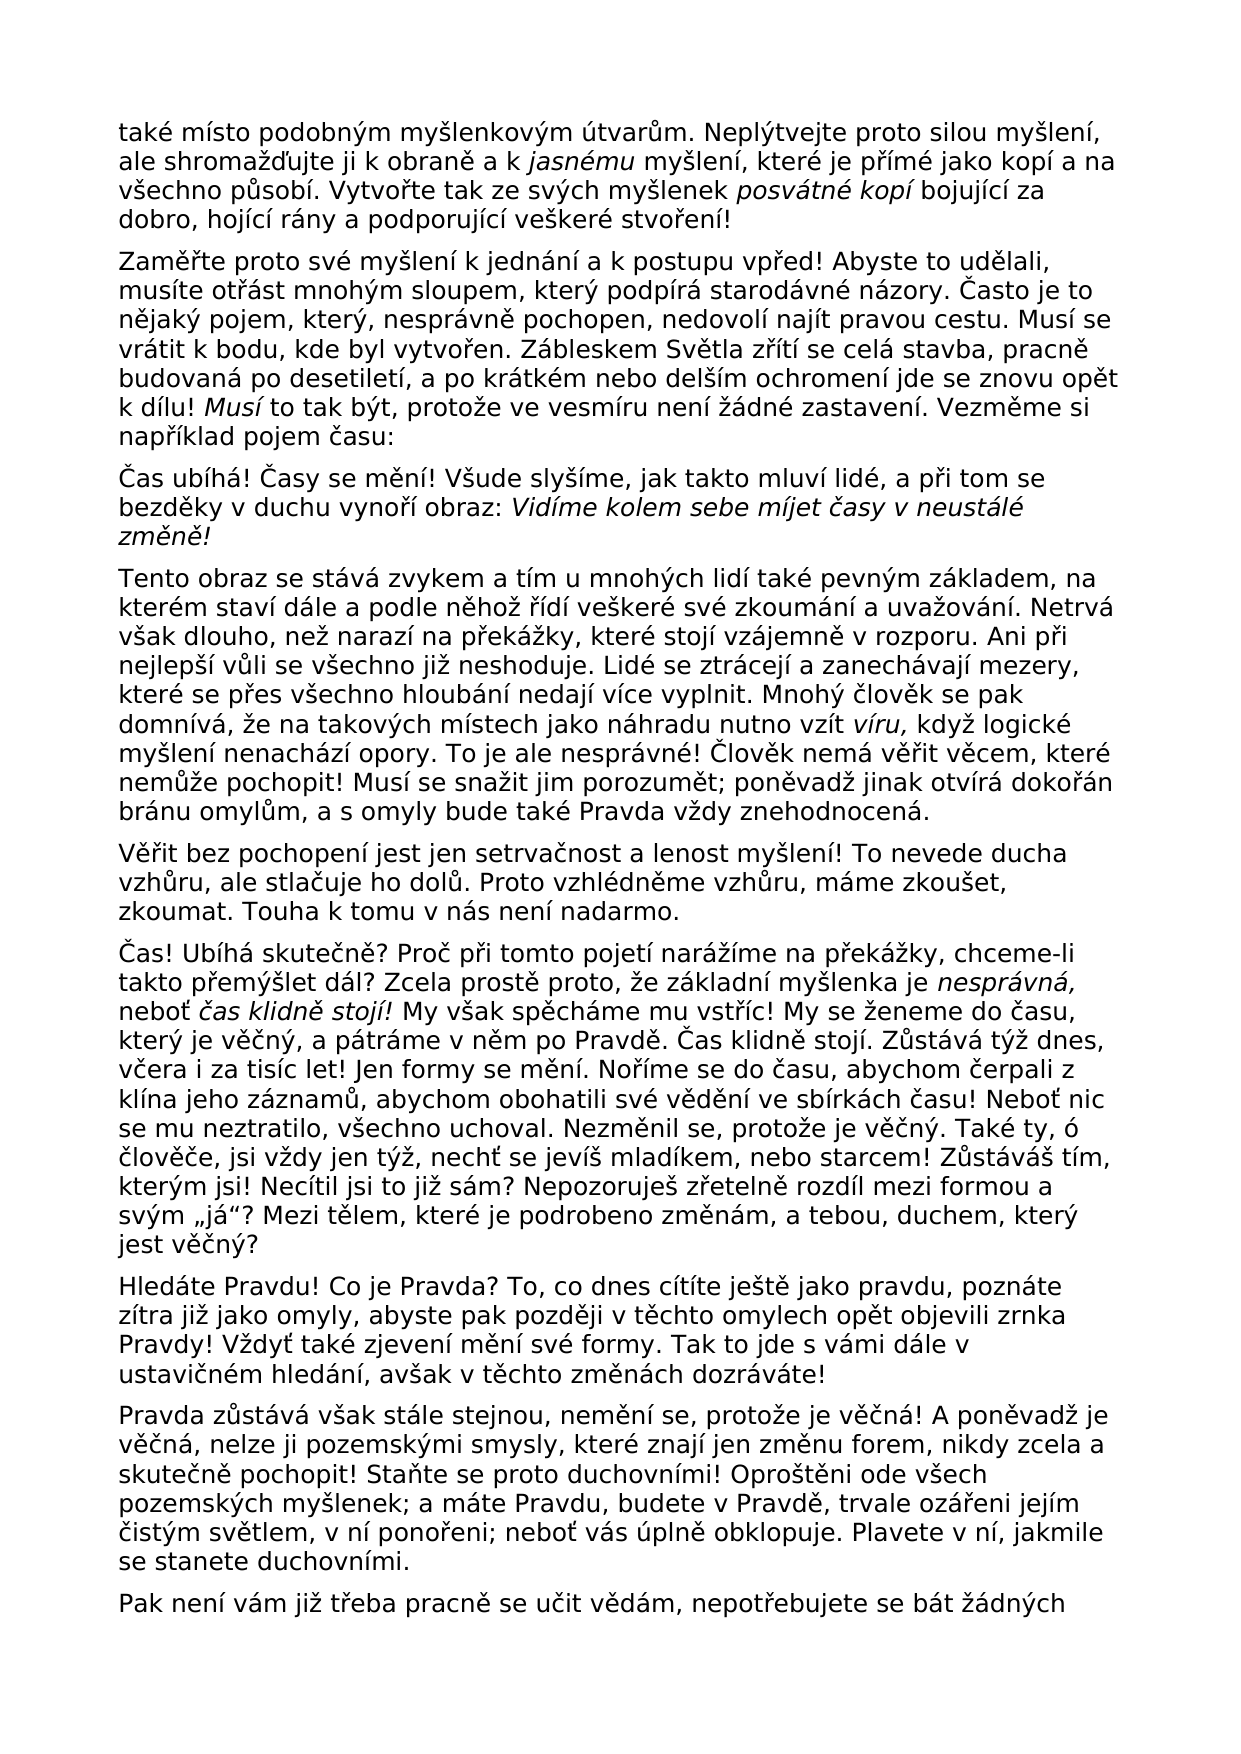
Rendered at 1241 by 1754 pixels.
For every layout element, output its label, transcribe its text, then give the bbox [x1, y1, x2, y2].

text Čas! Ubíhá skutečně? Proč při tomto pojetí narážíme na překážky, chceme-li takto přemýšlet dál? Zcela prostě proto, že základní myšlenka je nesprávná, neboť čas klidně stojí! My však spěcháme mu vstříc! My se ženeme do času, který je věčný, a pátráme v něm po Pravdě. Čas klidně stojí. Zůstává týž dnes, včera i za tisíc let! Jen formy se mění. Noříme se do času, abychom čerpali z klína jeho záznamů, abychom obohatili své vědění ve sbírkách času! Neboť nic se mu neztratilo, všechno uchoval. Nezměnil se, protože je věčný. Také ty, ó člověče, jsi vždy jen týž, nechť se jevíš mladíkem, nebo starcem! Zůstáváš tím, kterým jsi! Necítil jsi to již sám? Nepozoruješ zřetelně rozdíl mezi formou a svým „já“? Mezi tělem, které je podrobeno změnám, a tebou, duchem, který jest věčný? [118, 939, 1122, 1260]
text také místo podobným myšlenkovým útvarům. Neplýtvejte proto silou myšlení, ale shromažďujte ji k obraně a k jasnému myšlení, které je přímé jako kopí a na všechno působí. Vytvořte tak ze svých myšlenek posvátné kopí bojující za dobro, hojící rány a podporující veškeré stvoření! [118, 118, 1122, 235]
text Čas ubíhá! Časy se mění! Všude slyšíme, jak takto mluví lidé, a při tom se bezděky v duchu vynoří obraz: Vidíme kolem sebe míjet časy v neustálé změně! [118, 464, 1122, 551]
text Pak není vám již třeba pracně se učit vědám, nepotřebujete se bát žádných [118, 1589, 1122, 1618]
text Pravda zůstává však stále stejnou, nemění se, protože je věčná! A poněvadž je věčná, nelze ji pozemskými smysly, které znají jen změnu forem, nikdy zcela a skutečně pochopit! Staňte se proto duchovními! Oproštěni ode všech pozemských myšlenek; a máte Pravdu, budete v Pravdě, trvale ozářeni jejím čistým světlem, v ní ponořeni; neboť vás úplně obklopuje. Plavete v ní, jakmile se stanete duchovními. [118, 1401, 1122, 1576]
text Hledáte Pravdu! Co je Pravda? To, co dnes cítíte ještě jako pravdu, poznáte zítra již jako omyly, abyste pak později v těchto omylech opět objevili zrnka Pravdy! Vždyť také zjevení mění své formy. Tak to jde s vámi dále v ustavičném hledání, avšak v těchto změnách dozráváte! [118, 1272, 1122, 1389]
text Zaměřte proto své myšlení k jednání a k postupu vpřed! Abyste to udělali, musíte otřást mnohým sloupem, který podpírá starodávné názory. Často je to nějaký pojem, který, nesprávně pochopen, nedovolí najít pravou cestu. Musí se vrátit k bodu, kde byl vytvořen. Zábleskem Světla zřítí se celá stavba, pracně budovaná po desetiletí, a po krátkém nebo delším ochromení jde se znovu opět k dílu! Musí to tak být, protože ve vesmíru není žádné zastavení. Vezměme si například pojem času: [118, 247, 1122, 451]
text Věřit bez pochopení jest jen setrvačnost a lenost myšlení! To nevede ducha vzhůru, ale stlačuje ho dolů. Proto vzhlédněme vzhůru, máme zkoušet, zkoumat. Touha k tomu v nás není nadarmo. [118, 839, 1122, 926]
text Tento obraz se stává zvykem a tím u mnohých lidí také pevným základem, na kterém staví dále a podle něhož řídí veškeré své zkoumání a uvažování. Netrvá však dlouho, než narazí na překážky, které stojí vzájemně v rozporu. Ani při nejlepší vůli se všechno již neshoduje. Lidé se ztrácejí a zanechávají mezery, které se přes všechno hloubání nedají více vyplnit. Mnohý člověk se pak domnívá, že na takových místech jako náhradu nutno vzít víru, když logické myšlení nenachází opory. To je ale nesprávné! Člověk nemá věřit věcem, které nemůže pochopit! Musí se snažit jim porozumět; poněvadž jinak otvírá dokořán bránu omylům, a s omyly bude také Pravda vždy znehodnocená. [118, 564, 1122, 826]
